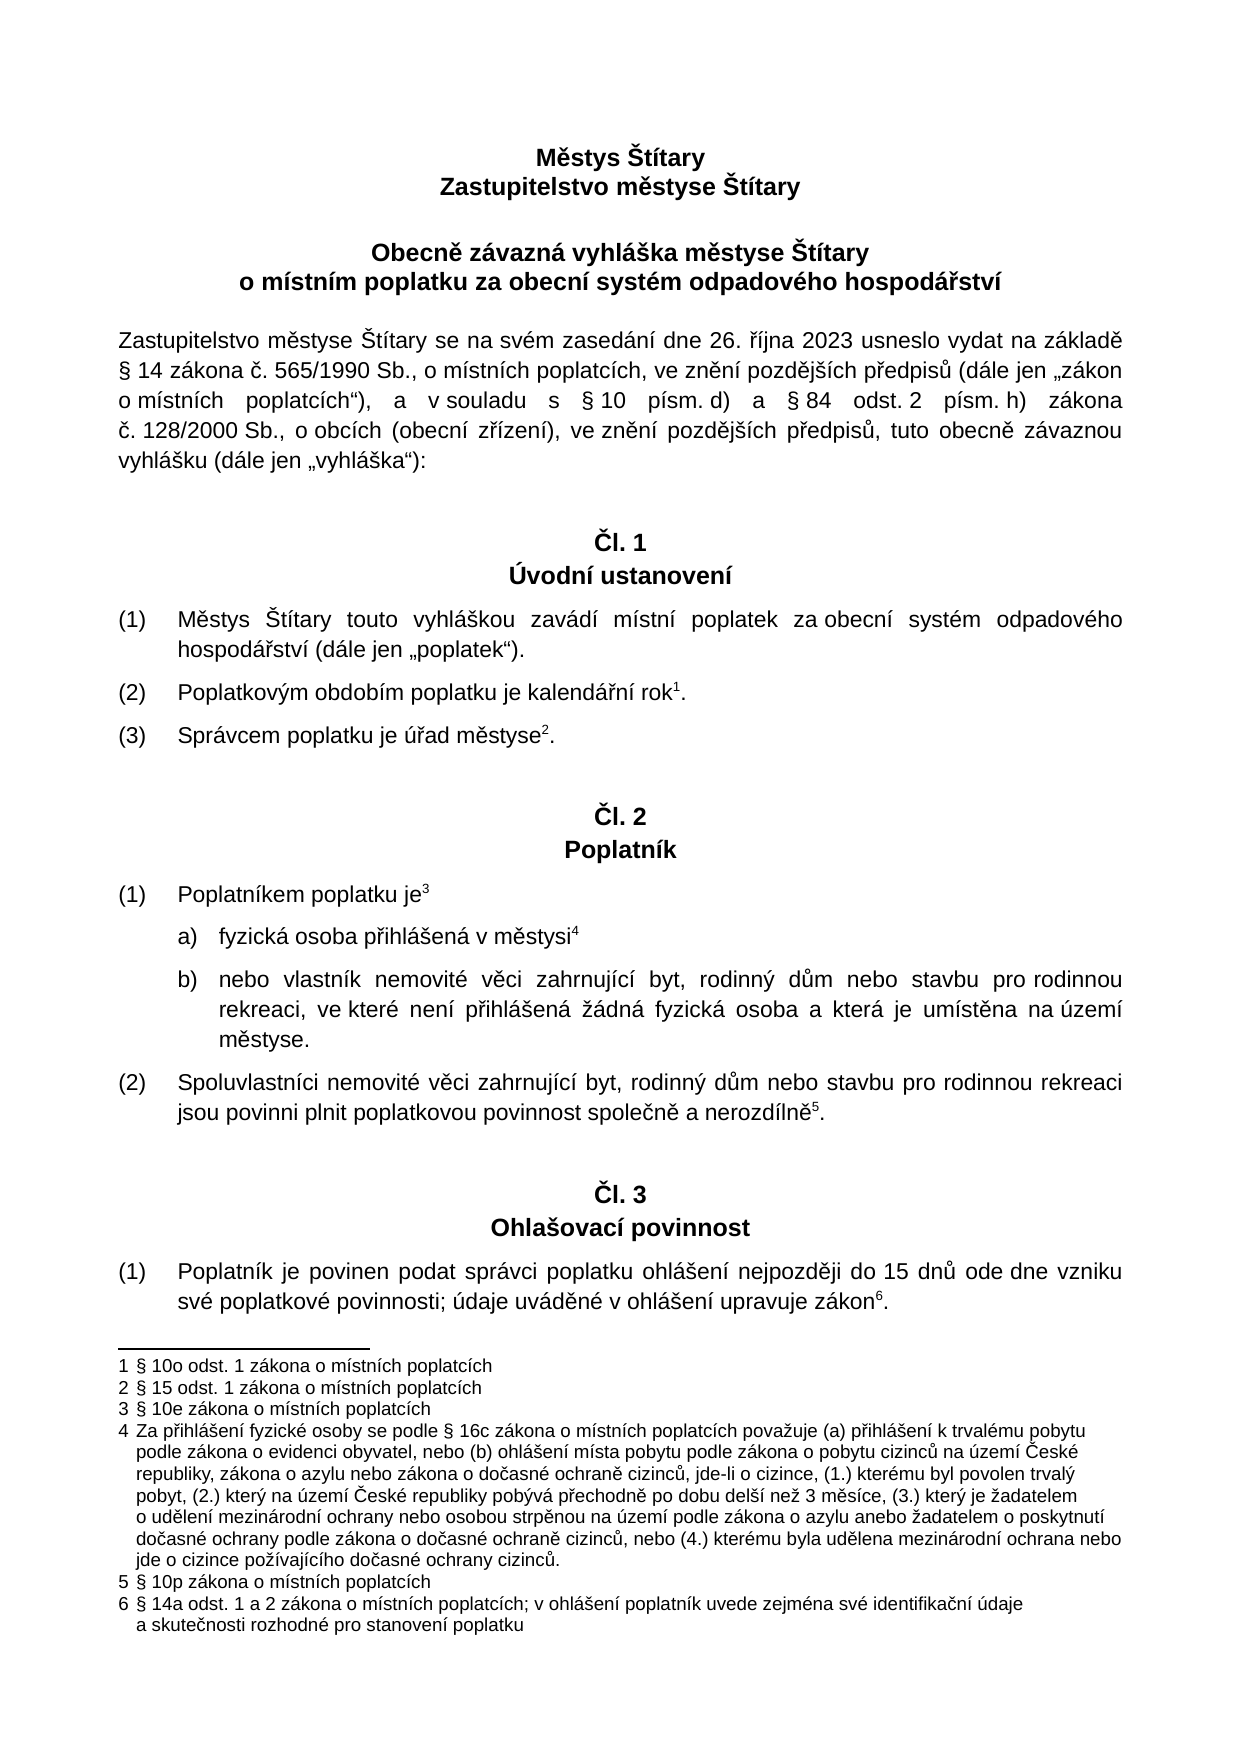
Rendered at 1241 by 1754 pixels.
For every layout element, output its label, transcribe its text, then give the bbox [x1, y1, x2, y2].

list Poplatníkem poplatku je [118, 881, 1122, 907]
title Městys Štítary Zastupitelstvo městyse Štítary [118, 143, 1122, 201]
list Poplatkovým obdobím poplatku je kalendářní rok. [118, 679, 1122, 706]
list § 14a odst. 1 a 2 zákona o místních poplatcích; v ohlášení poplatník uvede zejména své identifikační údaje a skutečnosti rozhodné pro stanovení poplatku [118, 1592, 1122, 1635]
subtitle Čl. 3 Ohlašovací povinnost [118, 1179, 1122, 1241]
subtitle Čl. 2 Poplatník [118, 802, 1122, 864]
list Správcem poplatku je úřad městyse. [118, 722, 1122, 748]
list Spoluvlastníci nemovité věci zahrnující byt, rodinný dům nebo stavbu pro rodinnou rekreaci jsou povinni plnit poplatkovou povinnost společně a nerozdílně. [118, 1069, 1122, 1126]
list § 10e zákona o místních poplatcích [118, 1398, 1122, 1420]
list § 15 odst. 1 zákona o místních poplatcích [118, 1377, 1122, 1398]
subtitle Čl. 1 Úvodní ustanovení [118, 528, 1122, 589]
list Za přihlášení fyzické osoby se podle § 16c zákona o místních poplatcích považuje (a) přihlášení k trvalému pobytu podle zákona o evidenci obyvatel, nebo (b) ohlášení místa pobytu podle zákona o pobytu cizinců na území České republiky, zákona o azylu nebo zákona o dočasné ochraně cizinců, jde-li o cizince, (1.) kterému byl povolen trvalý pobyt, (2.) který na území České republiky pobývá přechodně po dobu delší než 3 měsíce, (3.) který je žadatelem o udělení mezinárodní ochrany nebo osobou strpěnou na území podle zákona o azylu anebo žadatelem o poskytnutí dočasné ochrany podle zákona o dočasné ochraně cizinců, nebo (4.) kterému byla udělena mezinárodní ochrana nebo jde o cizince požívajícího dočasné ochrany cizinců. [118, 1420, 1122, 1571]
list nebo vlastník nemovité věci zahrnující byt, rodinný dům nebo stavbu pro rodinnou rekreaci, ve které není přihlášená žádná fyzická osoba a která je umístěna na území městyse. [177, 966, 1122, 1053]
list § 10o odst. 1 zákona o místních poplatcích [118, 1355, 1122, 1377]
list Poplatník je povinen podat správci poplatku ohlášení nejpozději do 15 dnů ode dne vzniku své poplatkové povinnosti; údaje uváděné v ohlášení upravuje zákon. [118, 1258, 1122, 1315]
list Městys Štítary touto vyhláškou zavádí místní poplatek za obecní systém odpadového hospodářství (dále jen „poplatek“). [118, 606, 1122, 663]
list § 10p zákona o místních poplatcích [118, 1571, 1122, 1592]
text Zastupitelstvo městyse Štítary se na svém zasedání dne 26. října 2023 usneslo vydat na základě § 14 zákona č. 565/1990 Sb., o místních poplatcích, ve znění pozdějších předpisů (dále jen „zákon o místních poplatcích“), a v souladu s § 10 písm. d) a § 84 odst. 2 písm. h) zákona č. 128/2000 Sb., o obcích (obecní zřízení), ve znění pozdějších předpisů, tuto obecně závaznou vyhlášku (dále jen „vyhláška“): [118, 327, 1122, 474]
list fyzická osoba přihlášená v městysi [177, 923, 1122, 950]
subtitle Obecně závazná vyhláška městyse Štítary o místním poplatku za obecní systém odpadového hospodářství [118, 238, 1122, 295]
